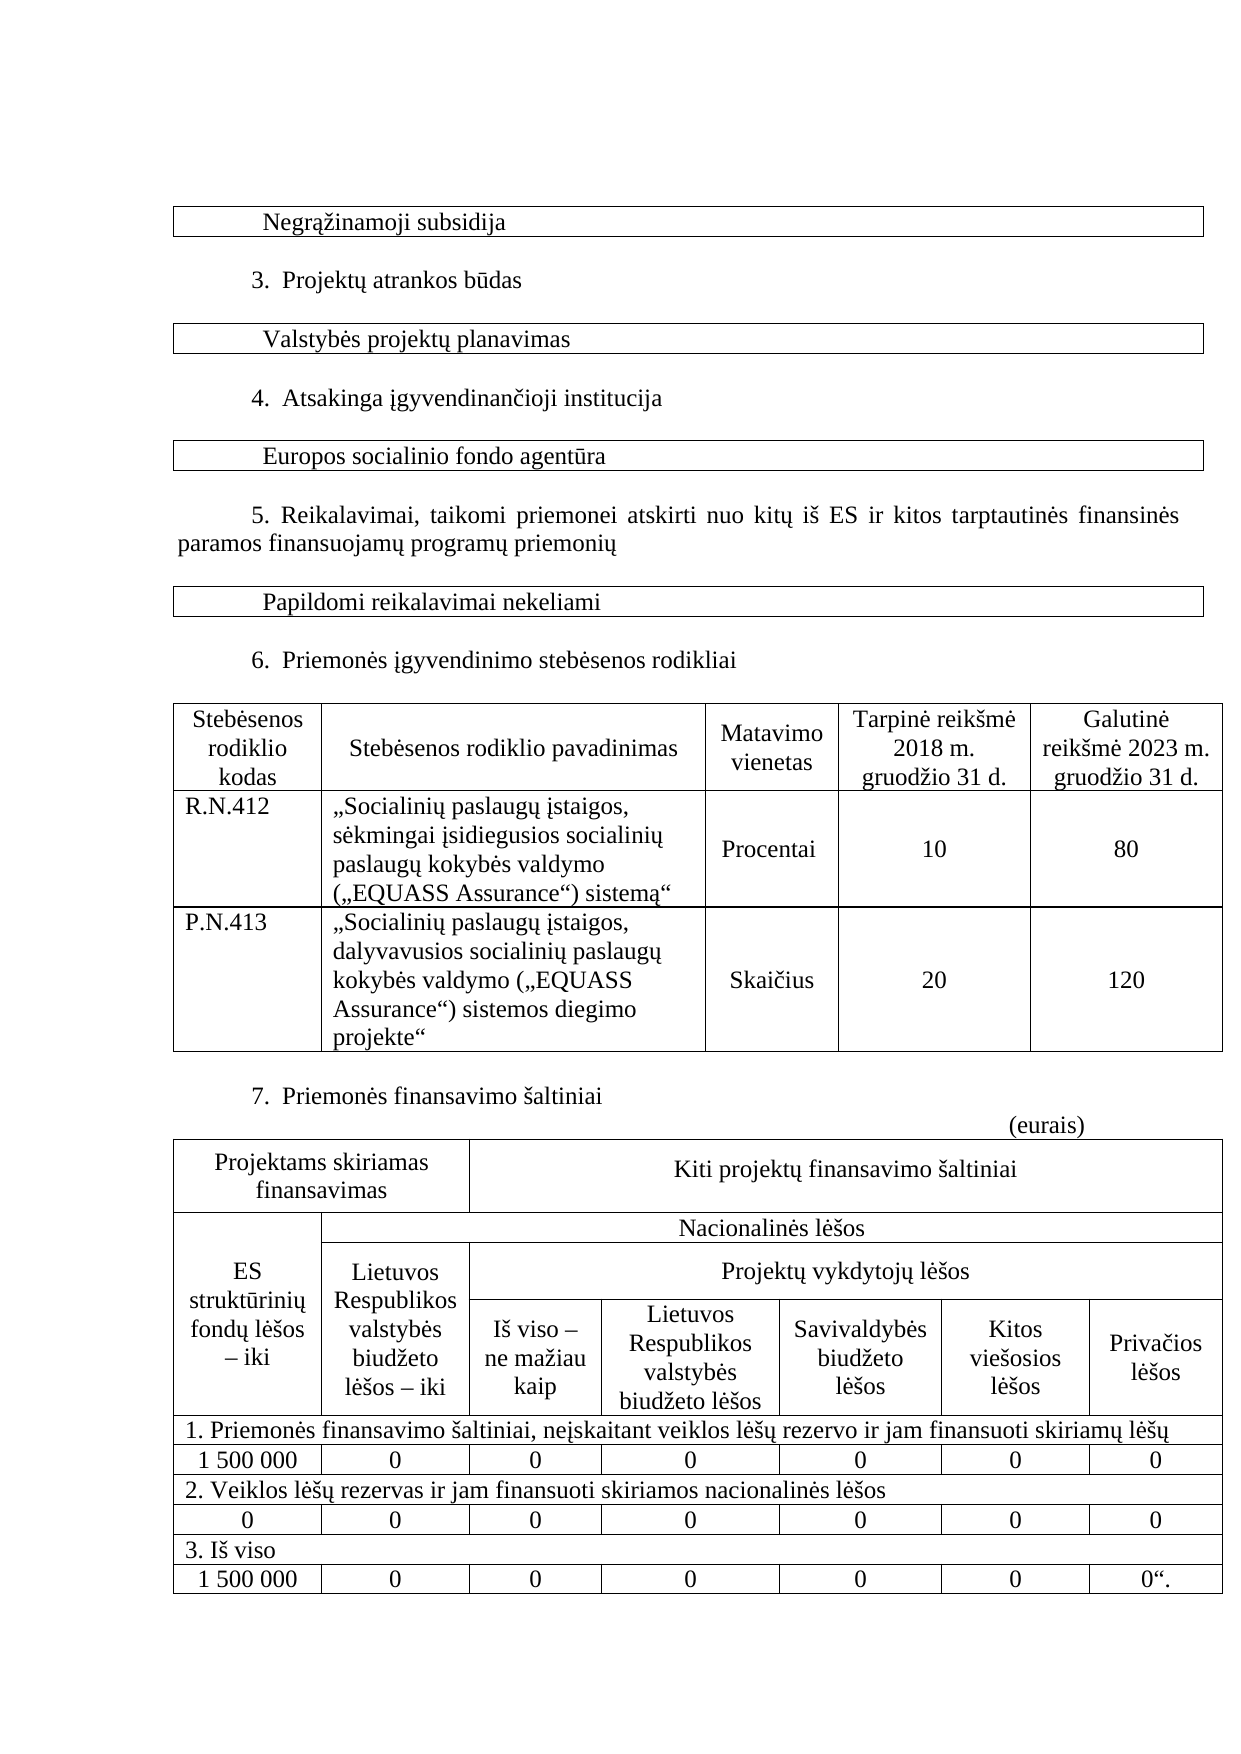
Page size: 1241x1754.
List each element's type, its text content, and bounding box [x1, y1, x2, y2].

text 7. Priemonės finansavimo šaltiniai [251, 1081, 1181, 1110]
table_header Kiti projektų finansavimo šaltiniai [470, 1140, 1222, 1212]
table_cell 0 [602, 1445, 779, 1474]
table_cell 0 [780, 1445, 941, 1474]
table_cell 0 [780, 1505, 941, 1534]
table_header Negrąžinamoji subsidija [174, 207, 1203, 236]
table_cell 0 [470, 1445, 601, 1474]
table_cell 0 [780, 1565, 941, 1593]
table_cell Iš viso – ne mažiau kaip [470, 1300, 601, 1414]
table_cell 0 [942, 1505, 1089, 1534]
table_cell 0 [602, 1565, 779, 1593]
table_cell Kitos viešosios lėšos [942, 1300, 1089, 1414]
table_cell 0 [1090, 1445, 1222, 1474]
text 6. Priemonės įgyvendinimo stebėsenos rodikliai [251, 646, 1181, 674]
table_header Stebėsenos rodiklio kodas [174, 704, 321, 790]
table_cell 1 500 000 [174, 1565, 321, 1593]
table_cell „Socialinių paslaugų įstaigos, dalyvavusios socialinių paslaugų kokybės valdymo („EQUASS Assurance“) sistemos diegimo projekte“ [322, 908, 705, 1051]
table_cell 1 500 000 [174, 1445, 321, 1474]
table_cell 0“. [1090, 1565, 1222, 1593]
table_cell 0 [174, 1505, 321, 1534]
table_cell 0 [1090, 1505, 1222, 1534]
table_header Matavimo vienetas [706, 704, 838, 790]
table_header Galutinė reikšmė 2023 m. gruodžio 31 d. [1031, 704, 1222, 790]
table_cell 1. Priemonės finansavimo šaltiniai, neįskaitant veiklos lėšų rezervo ir jam finansuoti skiriamų lėšų [174, 1416, 1222, 1444]
table_cell P.N.413 [174, 908, 321, 1051]
table_cell 0 [942, 1565, 1089, 1593]
table_cell 3. Iš viso [174, 1535, 1222, 1563]
table_cell 0 [322, 1445, 469, 1474]
table_cell ES struktūrinių fondų lėšos – iki [174, 1213, 321, 1414]
text 5. Reikalavimai, taikomi priemonei atskirti nuo kitų iš ES ir kitos tarptautinės finansinės paramos finansuojamų programų priemonių [177, 500, 1181, 557]
table_cell Privačios lėšos [1090, 1300, 1222, 1414]
table_header Europos socialinio fondo agentūra [174, 441, 1203, 470]
table_cell 0 [322, 1505, 469, 1534]
table_cell Lietuvos Respublikos valstybės biudžeto lėšos [602, 1300, 779, 1414]
table_cell 0 [470, 1505, 601, 1534]
table_cell 10 [839, 791, 1030, 906]
table_cell 0 [942, 1445, 1089, 1474]
table_cell 0 [322, 1565, 469, 1593]
table_cell 2. Veiklos lėšų rezervas ir jam finansuoti skiriamos nacionalinės lėšos [174, 1475, 1222, 1504]
table_header Papildomi reikalavimai nekeliami [174, 587, 1203, 616]
table_cell Nacionalinės lėšos [322, 1213, 1222, 1242]
table_cell 120 [1031, 908, 1222, 1051]
text 4. Atsakinga įgyvendinančioji institucija [251, 383, 1181, 411]
table_cell „Socialinių paslaugų įstaigos, sėkmingai įsidiegusios socialinių paslaugų kokybės valdymo („EQUASS Assurance“) sistemą“ [322, 791, 705, 906]
table_cell R.N.412 [174, 791, 321, 906]
table_cell 0 [602, 1505, 779, 1534]
table_header Stebėsenos rodiklio pavadinimas [322, 704, 705, 790]
table_cell Lietuvos Respublikos valstybės biudžeto lėšos – iki [322, 1243, 469, 1414]
text (eurais) [177, 1110, 1181, 1138]
table_header Tarpinė reikšmė 2018 m. gruodžio 31 d. [839, 704, 1030, 790]
table_cell 20 [839, 908, 1030, 1051]
table_header Valstybės projektų planavimas [174, 324, 1203, 353]
table_cell Skaičius [706, 908, 838, 1051]
table_cell Projektų vykdytojų lėšos [470, 1243, 1222, 1298]
table_header Projektams skiriamas finansavimas [174, 1140, 469, 1212]
table_cell Procentai [706, 791, 838, 906]
table_cell 80 [1031, 791, 1222, 906]
table_cell Savivaldybės biudžeto lėšos [780, 1300, 941, 1414]
text 3. Projektų atrankos būdas [251, 266, 1181, 294]
table_cell 0 [470, 1565, 601, 1593]
